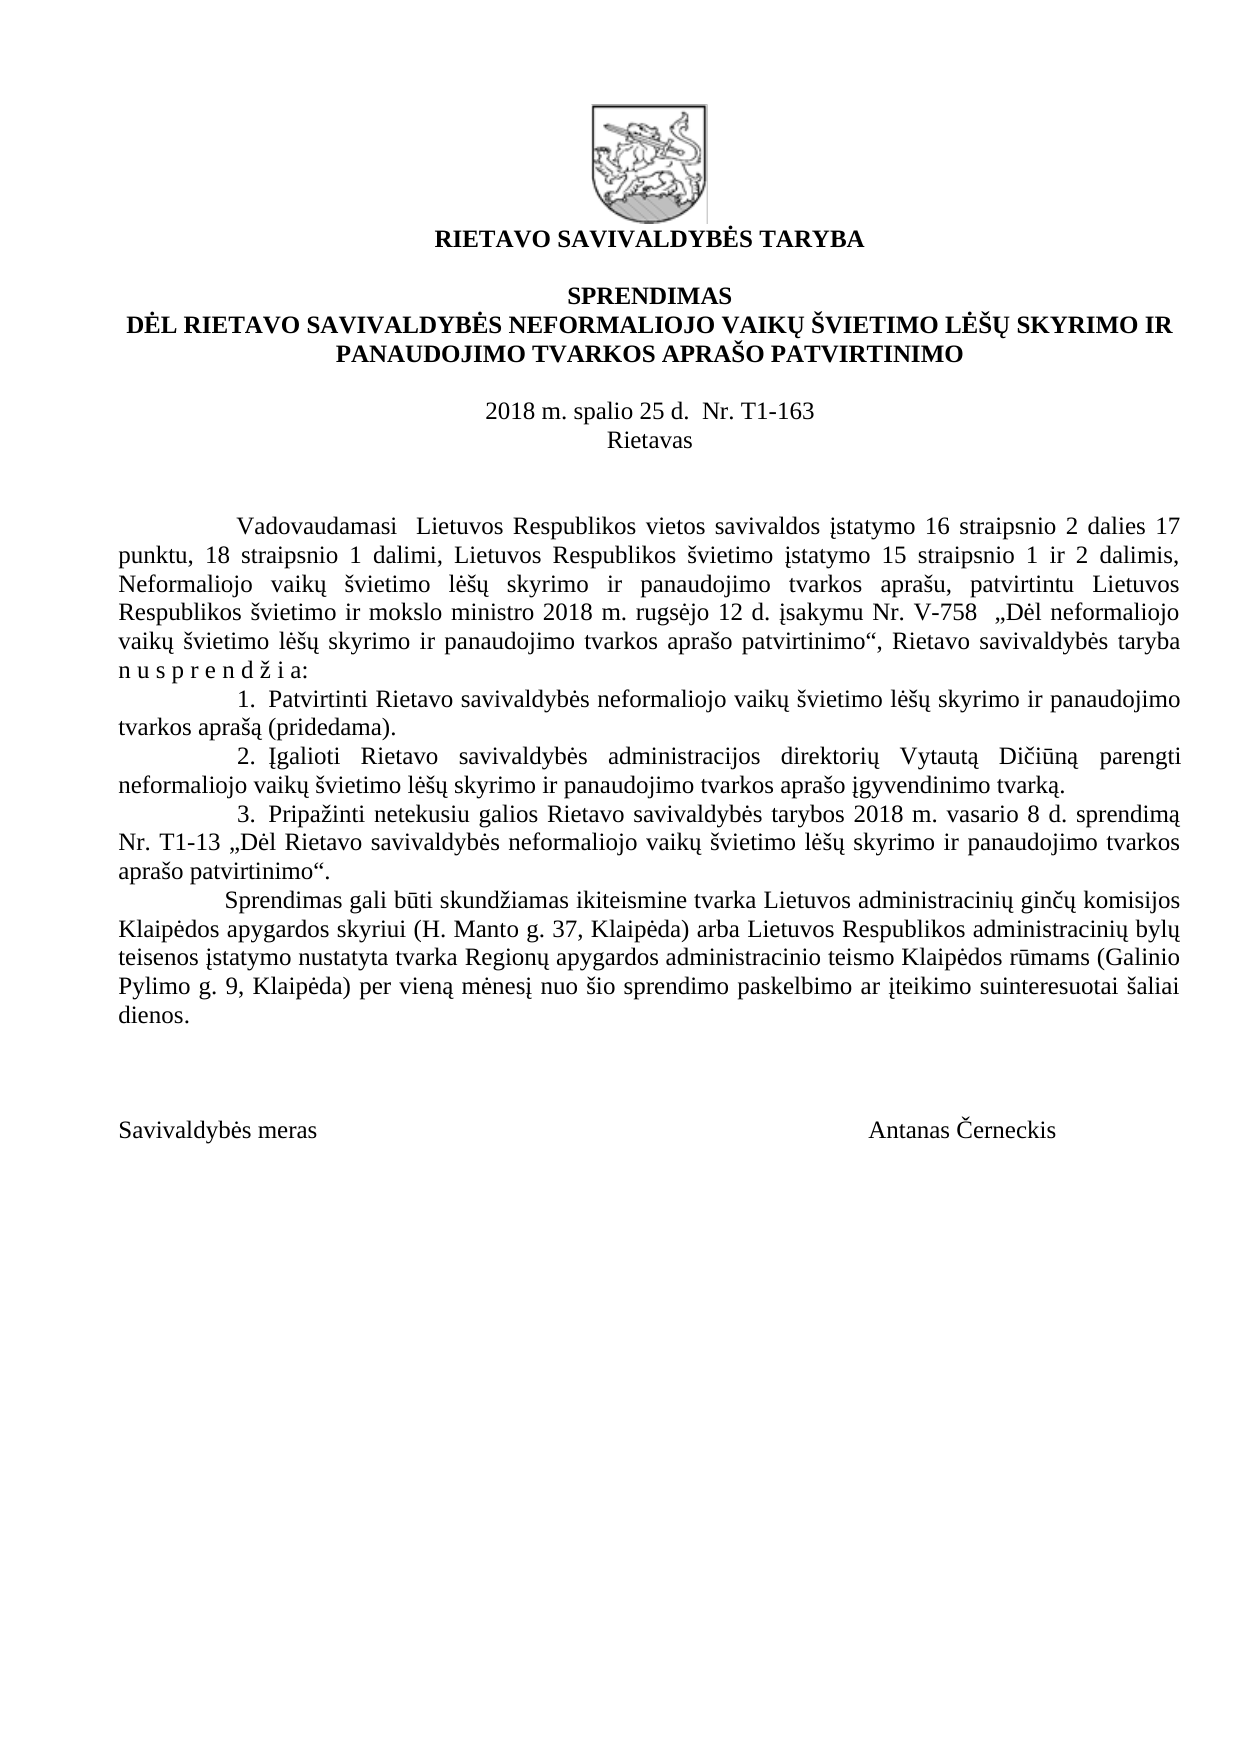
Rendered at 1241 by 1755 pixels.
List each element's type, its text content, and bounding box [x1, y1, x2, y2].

text RIETAVO SAVIVALDYBĖS TARYBA [118, 224, 1181, 252]
text 2. Įgalioti Rietavo savivaldybės administracijos direktorių Vytautą Dičiūną parengti neformaliojo vaikų švietimo lėšų skyrimo ir panaudojimo tvarkos aprašo įgyvendinimo tvarką. [118, 741, 1181, 799]
text 1. Patvirtinti Rietavo savivaldybės neformaliojo vaikų švietimo lėšų skyrimo ir panaudojimo tvarkos aprašą (pridedama). [118, 684, 1181, 741]
text SPRENDIMAS [118, 281, 1181, 310]
text Rietavas [118, 425, 1181, 454]
text Savivaldybės meras Antanas Černeckis [118, 1115, 1181, 1144]
text Vadovaudamasi Lietuvos Respublikos vietos savivaldos įstatymo 16 straipsnio 2 dalies 17 punktu, 18 straipsnio 1 dalimi, Lietuvos Respublikos švietimo įstatymo 15 straipsnio 1 ir 2 dalimis, Neformaliojo vaikų švietimo lėšų skyrimo ir panaudojimo tvarkos aprašu, patvirtintu Lietuvos Respublikos švietimo ir mokslo ministro 2018 m. rugsėjo 12 d. įsakymu Nr. V-758 „Dėl neformaliojo vaikų švietimo lėšų skyrimo ir panaudojimo tvarkos aprašo patvirtinimo“, Rietavo savivaldybės taryba n u s p r e n d ž i a: [118, 511, 1181, 684]
text 3. Pripažinti netekusiu galios Rietavo savivaldybės tarybos 2018 m. vasario 8 d. sprendimą Nr. T1-13 „Dėl Rietavo savivaldybės neformaliojo vaikų švietimo lėšų skyrimo ir panaudojimo tvarkos aprašo patvirtinimo“. [118, 799, 1181, 885]
text Sprendimas gali būti skundžiamas ikiteismine tvarka Lietuvos administracinių ginčų komisijos Klaipėdos apygardos skyriui (H. Manto g. 37, Klaipėda) arba Lietuvos Respublikos administracinių bylų teisenos įstatymo nustatyta tvarka Regionų apygardos administracinio teismo Klaipėdos rūmams (Galinio Pylimo g. 9, Klaipėda) per vieną mėnesį nuo šio sprendimo paskelbimo ar įteikimo suinteresuotai šaliai dienos. [118, 885, 1181, 1029]
text DĖL RIETAVO SAVIVALDYBĖS NEFORMALIOJO VAIKŲ ŠVIETIMO LĖŠŲ SKYRIMO IR PANAUDOJIMO TVARKOS APRAŠO PATVIRTINIMO [118, 310, 1181, 367]
text 2018 m. spalio 25 d. Nr. T1-163 [118, 396, 1181, 425]
